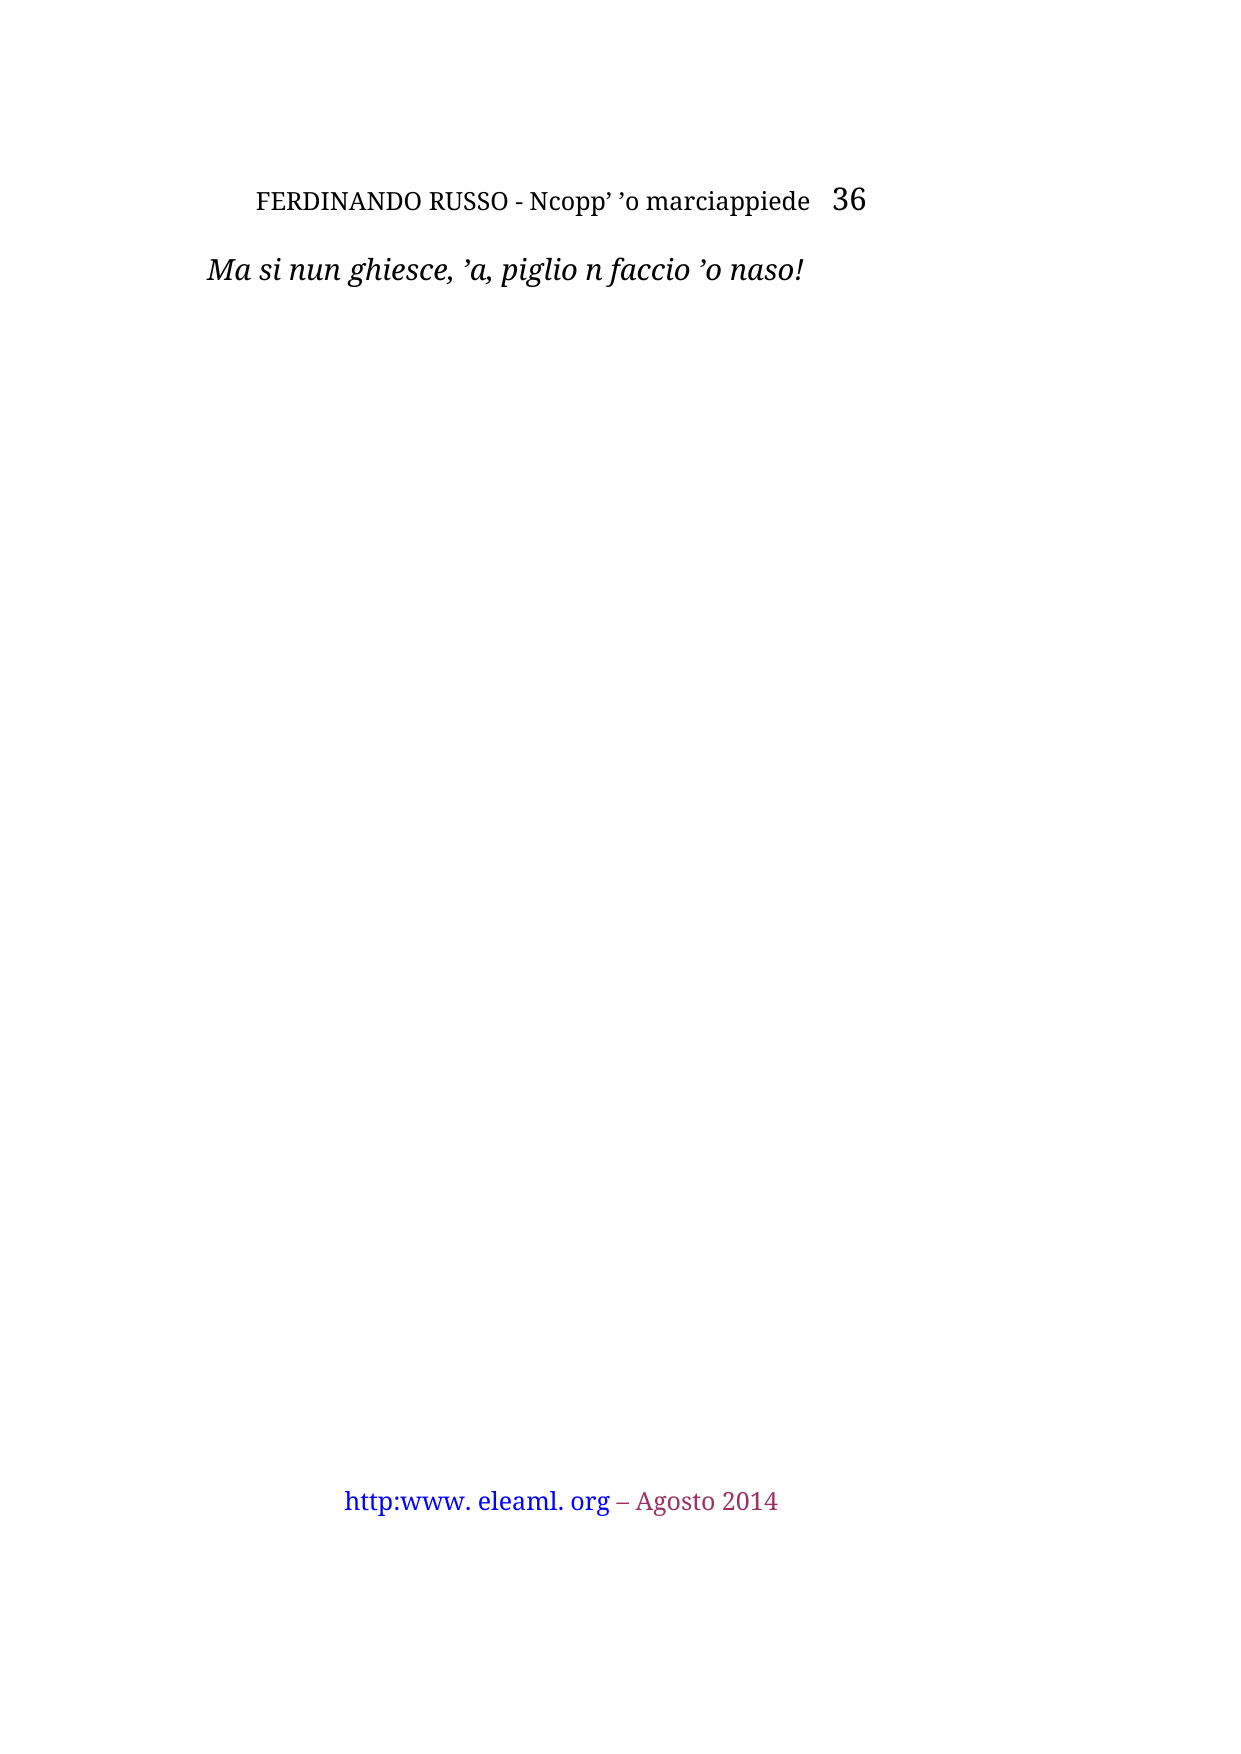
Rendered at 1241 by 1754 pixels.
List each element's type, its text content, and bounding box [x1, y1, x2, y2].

text Ma si nun ghiesce, ’a, piglio n faccio ’o naso! [177, 249, 945, 289]
